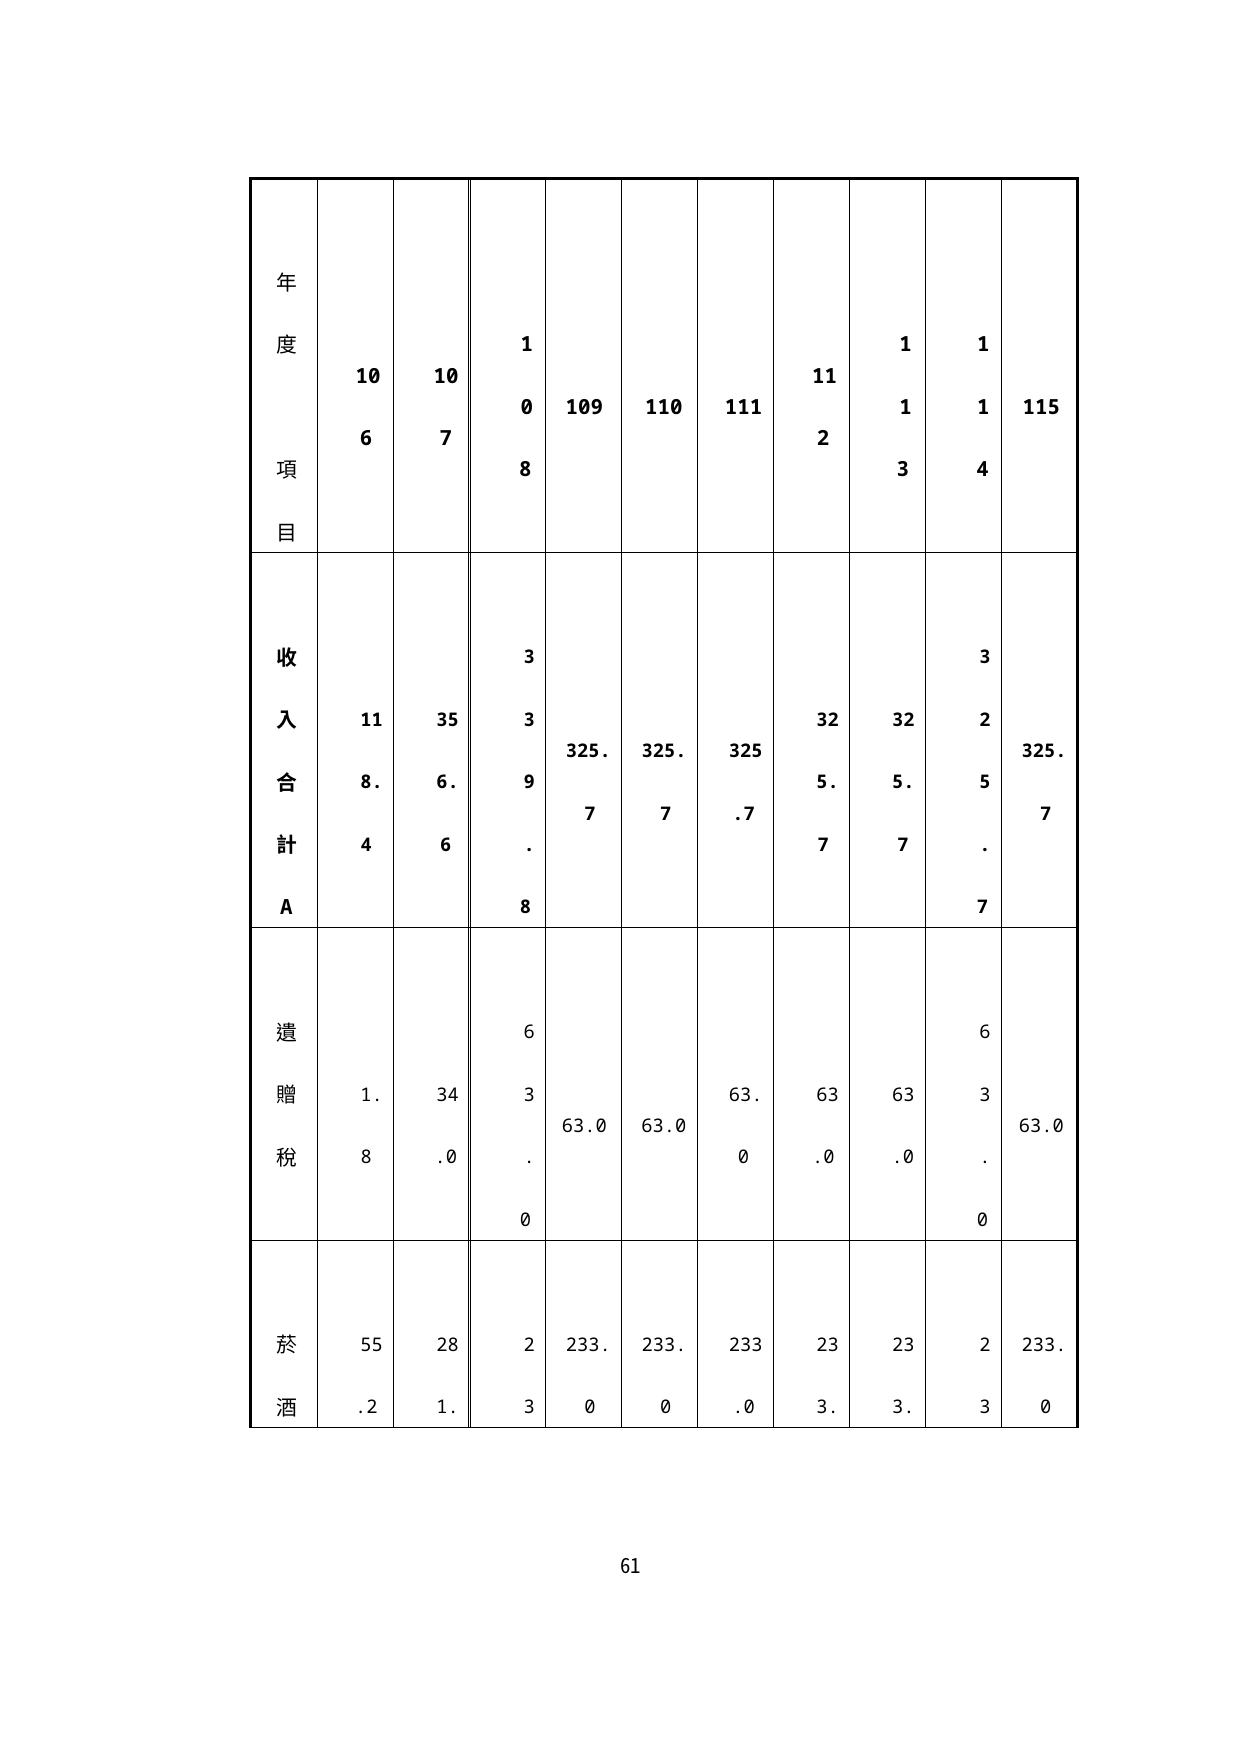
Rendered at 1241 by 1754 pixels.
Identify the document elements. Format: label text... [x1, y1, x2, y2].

table_header 109 [546, 180, 621, 552]
table_cell 遺贈稅 [252, 928, 317, 1240]
table_cell 118.4 [318, 553, 393, 927]
table_cell 23 [926, 1241, 1001, 1427]
table_header 108 [471, 180, 545, 552]
table_cell 55.2 [318, 1241, 393, 1427]
table_cell 63.0 [774, 928, 849, 1240]
table_cell 1.8 [318, 928, 393, 1240]
table_cell 菸酒 [252, 1241, 317, 1427]
table_cell 23 [471, 1241, 545, 1427]
table_cell 233.0 [698, 1241, 773, 1427]
table_cell 325.7 [546, 553, 621, 927]
table_cell 34.0 [394, 928, 468, 1240]
table_cell 63.0 [546, 928, 621, 1240]
table_header 110 [622, 180, 697, 552]
table_cell 收入合計A [252, 553, 317, 927]
table_cell 63.0 [622, 928, 697, 1240]
table_header 106 [318, 180, 393, 552]
table_cell 339.8 [471, 553, 545, 927]
table_cell 281. [394, 1241, 468, 1427]
table_header 115 [1002, 180, 1076, 552]
table_cell 63.0 [926, 928, 1001, 1240]
table_header 107 [394, 180, 468, 552]
table_cell 233. [774, 1241, 849, 1427]
table_cell 325.7 [774, 553, 849, 927]
table_cell 325.7 [622, 553, 697, 927]
table_cell 233.0 [622, 1241, 697, 1427]
table_cell 63.0 [850, 928, 925, 1240]
table_cell 325.7 [698, 553, 773, 927]
table_cell 63.0 [1002, 928, 1076, 1240]
table_header 年度 項目 [252, 180, 317, 552]
table_cell 356.6 [394, 553, 468, 927]
table_cell 233.0 [1002, 1241, 1076, 1427]
table_header 112 [774, 180, 849, 552]
table_header 114 [926, 180, 1001, 552]
table_cell 233.0 [546, 1241, 621, 1427]
table_header 113 [850, 180, 925, 552]
table_cell 325.7 [926, 553, 1001, 927]
table_cell 63.0 [471, 928, 545, 1240]
table_cell 325.7 [1002, 553, 1076, 927]
table_header 111 [698, 180, 773, 552]
table_cell 325.7 [850, 553, 925, 927]
table_cell 63.0 [698, 928, 773, 1240]
table_cell 233. [850, 1241, 925, 1427]
